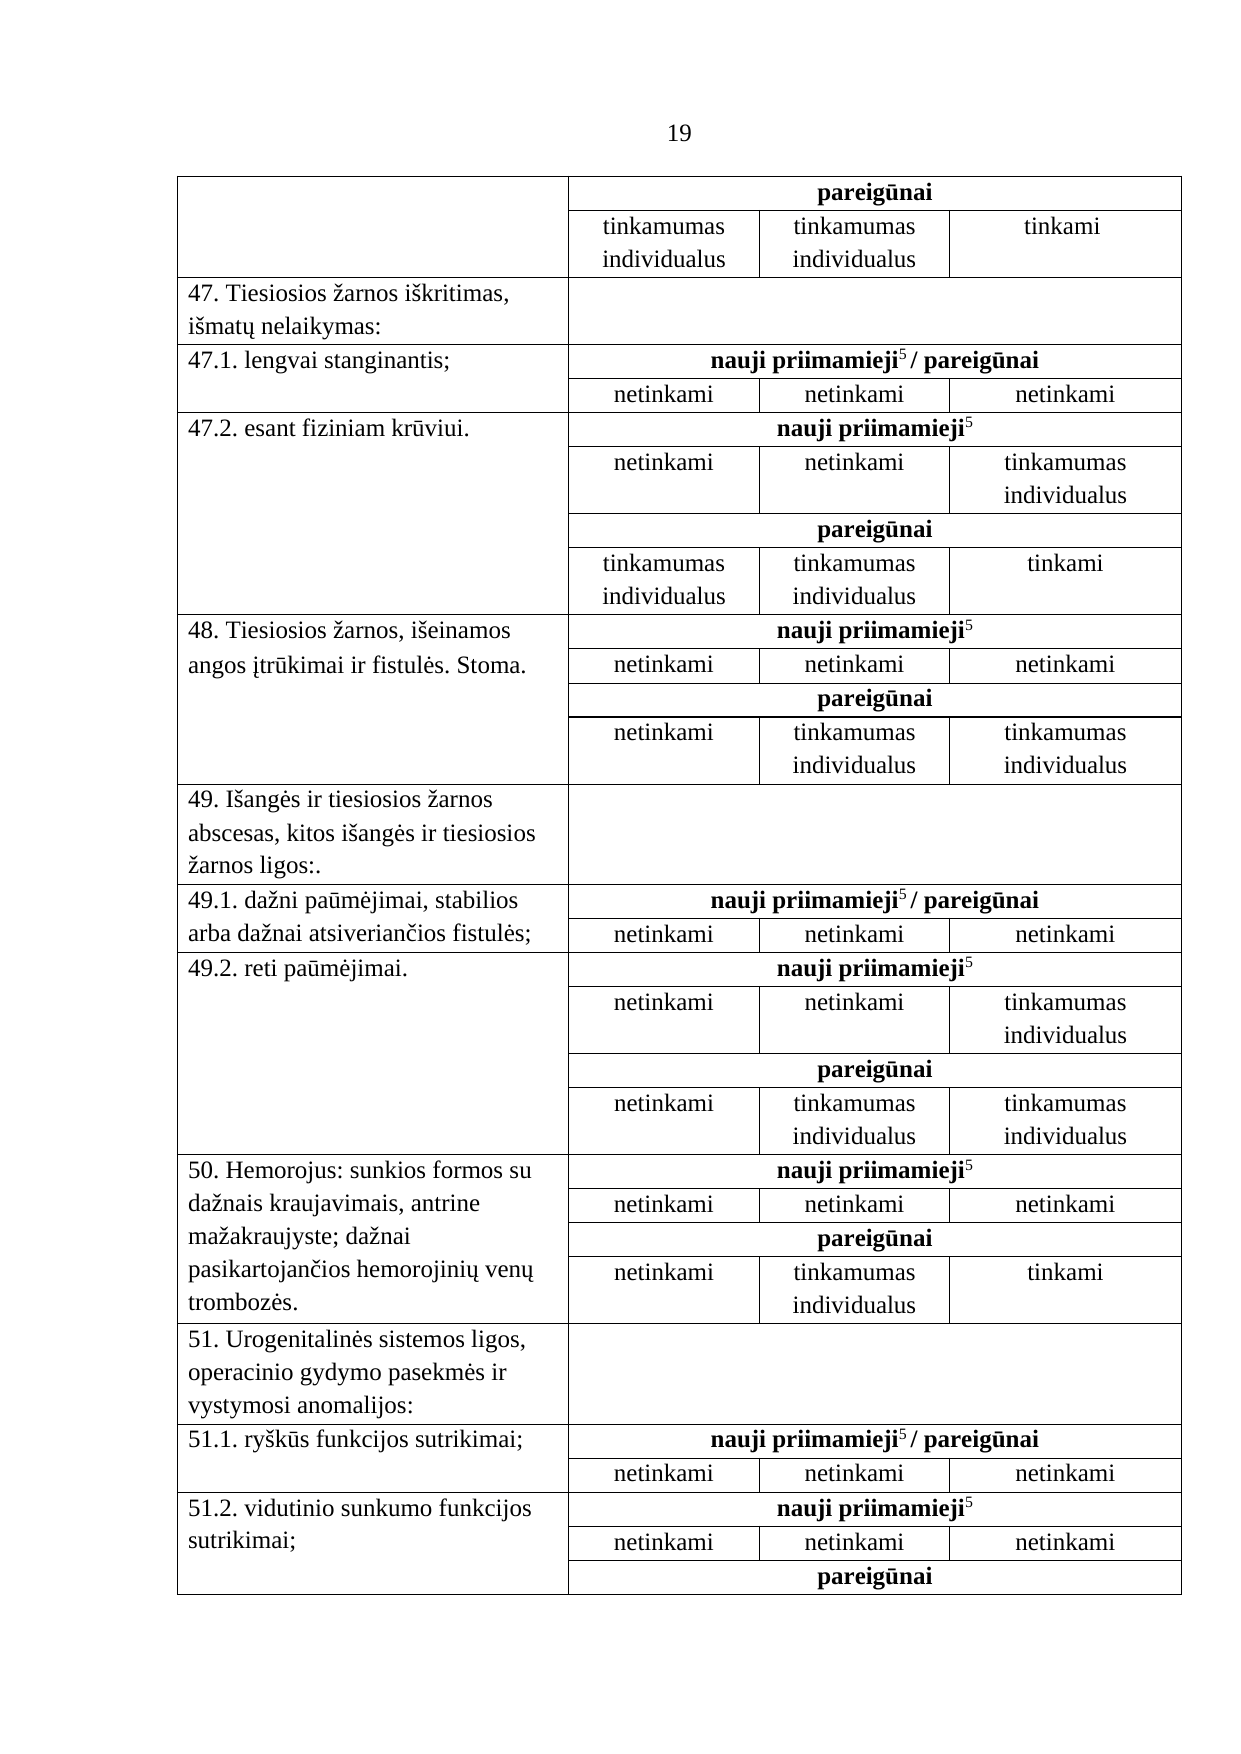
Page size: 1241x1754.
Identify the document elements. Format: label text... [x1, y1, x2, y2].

table_cell nauji priimamieji5 [569, 615, 1181, 648]
table_cell tinkami [950, 1257, 1181, 1323]
table_cell 49.1. dažni paūmėjimai, stabilios arba dažnai atsiveriančios fistulės; [178, 885, 568, 952]
table_cell netinkami [760, 649, 949, 682]
table_cell netinkami [950, 919, 1181, 952]
table_cell 51.1. ryškūs funkcijos sutrikimai; [178, 1425, 568, 1492]
table_cell 50. Hemorojus: sunkios formos su dažnais kraujavimais, antrine mažakraujyste; dažnai pasikartojančios hemorojinių venų trombozės. [178, 1155, 568, 1323]
table_cell netinkami [950, 1527, 1181, 1560]
table_cell pareigūnai [569, 514, 1181, 547]
table_cell tinkamumas individualus [569, 211, 759, 277]
table_cell netinkami [760, 1459, 949, 1492]
table_cell netinkami [950, 1189, 1181, 1222]
table_cell 47.2. esant fiziniam krūviui. [178, 413, 568, 614]
table_cell tinkami [950, 548, 1181, 614]
table_cell netinkami [760, 447, 949, 513]
table_cell netinkami [760, 1527, 949, 1560]
table_cell nauji priimamieji5 [569, 953, 1181, 986]
table_cell nauji priimamieji5 / pareigūnai [569, 345, 1181, 378]
table_cell [569, 278, 1181, 344]
table_cell 51.2. vidutinio sunkumo funkcijos sutrikimai; [178, 1493, 568, 1594]
table_cell tinkamumas individualus [760, 548, 949, 614]
table_cell tinkamumas individualus [950, 1088, 1181, 1154]
table_cell pareigūnai [569, 1561, 1181, 1594]
table_cell 49.2. reti paūmėjimai. [178, 953, 568, 1154]
table_cell netinkami [760, 1189, 949, 1222]
table_cell netinkami [569, 379, 759, 412]
table_cell netinkami [569, 718, 759, 783]
table_cell netinkami [569, 1257, 759, 1323]
table_cell tinkamumas individualus [760, 718, 949, 783]
table_cell netinkami [569, 1189, 759, 1222]
table_cell netinkami [569, 1527, 759, 1560]
table_cell 48. Tiesiosios žarnos, išeinamos angos įtrūkimai ir fistulės. Stoma. [178, 615, 568, 783]
table_cell tinkamumas individualus [760, 1257, 949, 1323]
table_cell netinkami [760, 987, 949, 1053]
table_cell 51. Urogenitalinės sistemos ligos, operacinio gydymo pasekmės ir vystymosi anomalijos: [178, 1324, 568, 1423]
table_cell netinkami [760, 919, 949, 952]
table_cell [569, 1324, 1181, 1423]
table_cell tinkamumas individualus [760, 211, 949, 277]
table_cell netinkami [569, 447, 759, 513]
table_cell tinkamumas individualus [760, 1088, 949, 1154]
table_cell netinkami [950, 649, 1181, 682]
table_cell netinkami [760, 379, 949, 412]
table_cell nauji priimamieji5 [569, 1155, 1181, 1188]
table_cell tinkamumas individualus [950, 718, 1181, 783]
table_cell [178, 177, 568, 277]
table_cell netinkami [569, 1459, 759, 1492]
table_cell tinkamumas individualus [950, 447, 1181, 513]
table_cell netinkami [569, 919, 759, 952]
table_cell nauji priimamieji5 / pareigūnai [569, 885, 1181, 918]
table_cell nauji priimamieji5 [569, 1493, 1181, 1526]
table_cell netinkami [950, 379, 1181, 412]
table_cell 49. Išangės ir tiesiosios žarnos abscesas, kitos išangės ir tiesiosios žarnos ligos:. [178, 785, 568, 884]
table_cell netinkami [569, 649, 759, 682]
table_cell tinkamumas individualus [569, 548, 759, 614]
table_cell pareigūnai [569, 1223, 1181, 1256]
table_cell netinkami [569, 987, 759, 1053]
table_cell pareigūnai [569, 1054, 1181, 1087]
table_cell nauji priimamieji5 / pareigūnai [569, 1425, 1181, 1457]
table_cell netinkami [950, 1459, 1181, 1492]
table_cell pareigūnai [569, 684, 1181, 716]
table_cell netinkami [569, 1088, 759, 1154]
table_cell [569, 785, 1181, 884]
table_cell tinkamumas individualus [950, 987, 1181, 1053]
table_cell nauji priimamieji5 [569, 413, 1181, 446]
table_cell tinkami [950, 211, 1181, 277]
table_cell 47.1. lengvai stanginantis; [178, 345, 568, 412]
table_cell pareigūnai [569, 177, 1181, 210]
table_cell 47. Tiesiosios žarnos iškritimas, išmatų nelaikymas: [178, 278, 568, 344]
